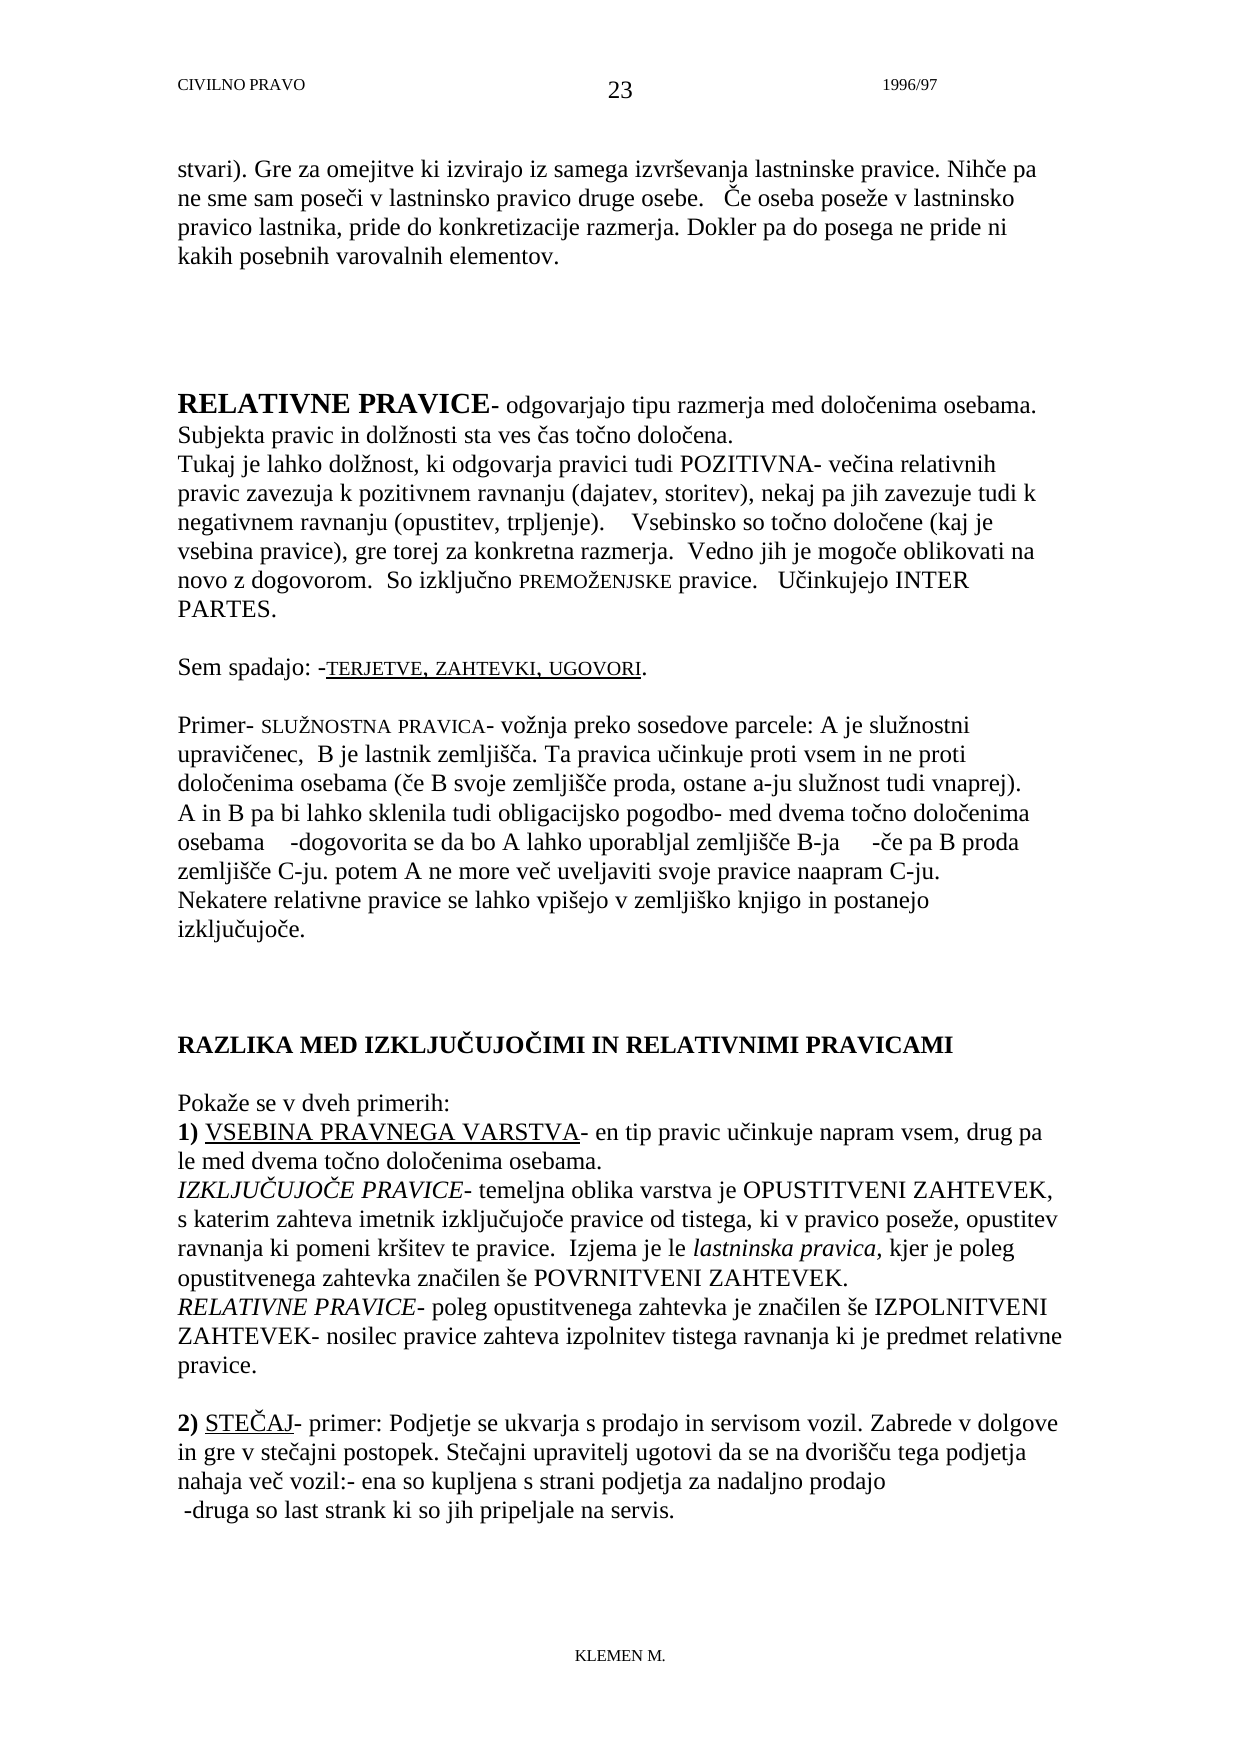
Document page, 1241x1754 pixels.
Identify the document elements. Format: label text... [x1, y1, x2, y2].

text Tukaj je lahko dolžnost, ki odgovarja pravici tudi POZITIVNA- večina relativnih pravic zavezuja k pozitivnem ravnanju (dajatev, storitev), nekaj pa jih zavezuje tudi k negativnem ravnanju (opustitev, trpljenje). Vsebinsko so točno določene (kaj je vsebina pravice), gre torej za konkretna razmerja. Vedno jih je mogoče oblikovati na novo z dogovorom. So izključno premoženjske pravice. Učinkujejo INTER PARTES. [177, 449, 1063, 623]
text Pokaže se v dveh primerih: [177, 1088, 1063, 1117]
text stvari). Gre za omejitve ki izvirajo iz samega izvrševanja lastninske pravice. Nihče pa ne sme sam poseči v lastninsko pravico druge osebe. Če oseba poseže v lastninsko pravico lastnika, pride do konkretizacije razmerja. Dokler pa do posega ne pride ni kakih posebnih varovalnih elementov. [177, 153, 1063, 270]
text -druga so last strank ki so jih pripeljale na servis. [177, 1495, 1063, 1524]
text RELATIVNE PRAVICE- odgovarjajo tipu razmerja med določenima osebama. Subjekta pravic in dolžnosti sta ves čas točno določena. [177, 386, 1063, 449]
text 1) vsebina pravnega varstva- en tip pravic učinkuje napram vsem, drug pa le med dvema točno določenima osebama. [177, 1117, 1063, 1175]
text 2) stečaj- primer: Podjetje se ukvarja s prodajo in servisom vozil. Zabrede v dolgove in gre v stečajni postopek. Stečajni upravitelj ugotovi da se na dvorišču tega podjetja nahaja več vozil:- ena so kupljena s strani podjetja za nadaljno prodajo [177, 1408, 1063, 1495]
text RAZLIKA MED IZKLJUČUJOČIMI IN RELATIVNIMI PRAVICAMI [177, 1030, 1063, 1059]
text relativne pravice- poleg opustitvenega zahtevka je značilen še IZPOLNITVENI ZAHTEVEK- nosilec pravice zahteva izpolnitev tistega ravnanja ki je predmet relativne pravice. [177, 1291, 1063, 1379]
text Nekatere relativne pravice se lahko vpišejo v zemljiško knjigo in postanejo izključujoče. [177, 884, 1063, 943]
text Sem spadajo: -terjetve, zahtevki, ugovori. [177, 652, 1063, 681]
text A in B pa bi lahko sklenila tudi obligacijsko pogodbo- med dvema točno določenima osebama -dogovorita se da bo A lahko uporabljal zemljišče B-ja -če pa B proda zemljišče C-ju. potem A ne more več uveljaviti svoje pravice naapram C-ju. [177, 797, 1063, 884]
text Primer- služnostna pravica- vožnja preko sosedove parcele: A je služnostni upravičenec, B je lastnik zemljišča. Ta pravica učinkuje proti vsem in ne proti določenima osebama (če B svoje zemljišče proda, ostane a-ju služnost tudi vnaprej). [177, 710, 1063, 797]
text Izključujoče pravice- temeljna oblika varstva je OPUSTITVENI ZAHTEVEK, s katerim zahteva imetnik izključujoče pravice od tistega, ki v pravico poseže, opustitev ravnanja ki pomeni kršitev te pravice. Izjema je le lastninska pravica, kjer je poleg opustitvenega zahtevka značilen še POVRNITVENI ZAHTEVEK. [177, 1175, 1063, 1291]
